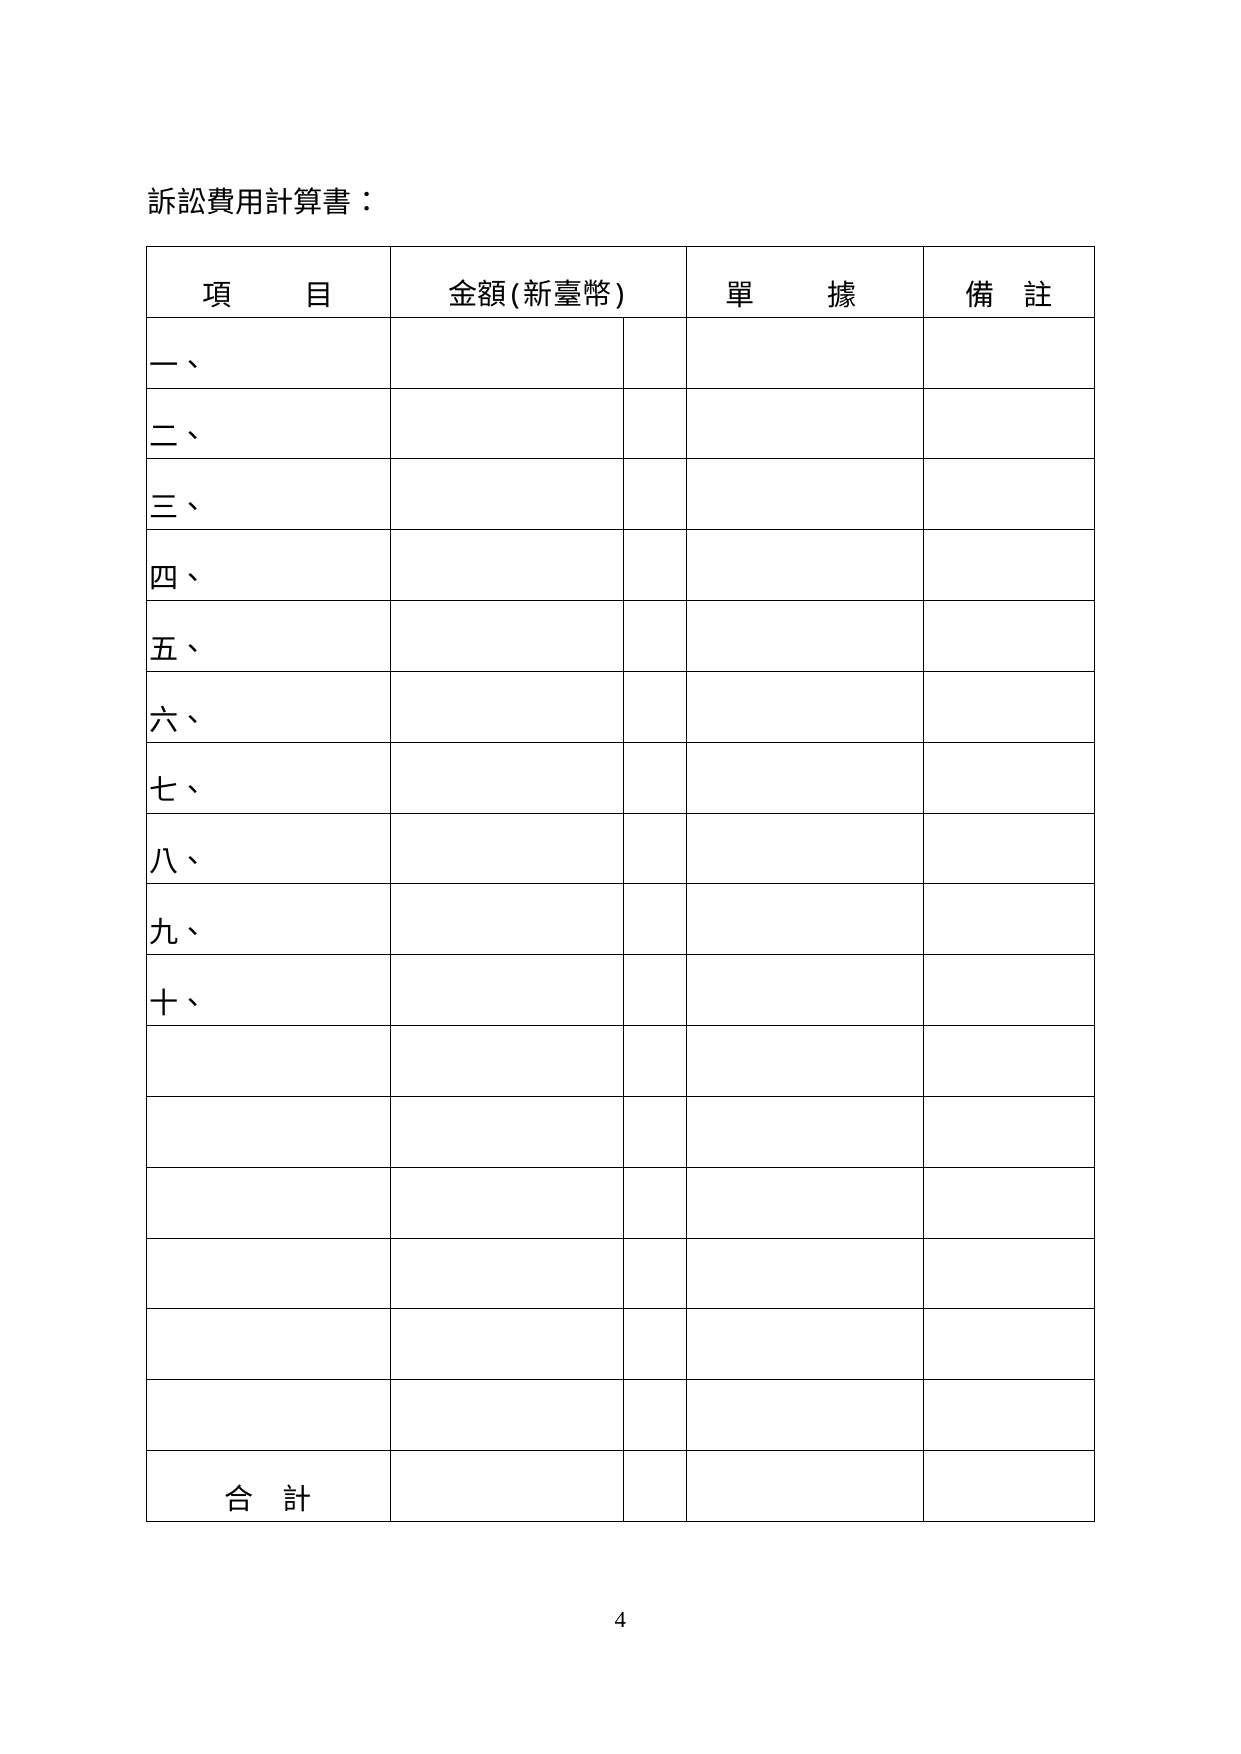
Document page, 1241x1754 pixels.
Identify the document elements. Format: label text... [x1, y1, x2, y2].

table_cell [624, 459, 686, 529]
table_cell [924, 1168, 1094, 1237]
table_cell [924, 1309, 1094, 1379]
table_cell [687, 1239, 923, 1308]
table_cell [924, 1239, 1094, 1308]
table_cell [391, 1380, 623, 1450]
table_cell 五、 [147, 601, 390, 671]
table_cell [687, 884, 923, 954]
table_cell [391, 743, 623, 812]
table_cell [924, 814, 1094, 883]
table_cell [924, 318, 1094, 387]
table_cell [391, 1239, 623, 1308]
table_cell [147, 1239, 390, 1308]
table_cell [687, 1380, 923, 1450]
table_cell [687, 530, 923, 600]
table_cell [924, 459, 1094, 529]
table_header 金額(新臺幣) [391, 247, 686, 317]
table_cell [391, 672, 623, 742]
table_cell 四、 [147, 530, 390, 600]
table_cell [624, 884, 686, 954]
table_cell [391, 1309, 623, 1379]
table_cell 九、 [147, 884, 390, 954]
table_cell 合 計 [147, 1451, 390, 1521]
table_cell [391, 1026, 623, 1096]
table_cell [687, 389, 923, 458]
table_cell [924, 955, 1094, 1025]
table_cell [624, 1309, 686, 1379]
table_cell [391, 318, 623, 387]
table_cell [391, 814, 623, 883]
table_cell [624, 1239, 686, 1308]
table_cell [687, 318, 923, 387]
table_cell [924, 1026, 1094, 1096]
table_cell [687, 1168, 923, 1237]
table_cell [687, 743, 923, 812]
table_cell 八、 [147, 814, 390, 883]
table_cell [624, 601, 686, 671]
table_cell [924, 1380, 1094, 1450]
text 訴訟費用計算書： [148, 158, 1092, 221]
table_cell [687, 1309, 923, 1379]
table_cell [687, 1451, 923, 1521]
table_cell [391, 601, 623, 671]
table_cell [624, 318, 686, 387]
table_cell 三、 [147, 459, 390, 529]
table_cell [924, 1097, 1094, 1167]
table_cell [687, 1097, 923, 1167]
table_cell 七、 [147, 743, 390, 812]
table_cell [687, 1026, 923, 1096]
table_cell [624, 814, 686, 883]
table_cell [624, 1026, 686, 1096]
table_cell [687, 672, 923, 742]
table_cell [624, 1380, 686, 1450]
table_cell [391, 955, 623, 1025]
table_cell [924, 389, 1094, 458]
table_cell [624, 1451, 686, 1521]
table_cell [391, 1097, 623, 1167]
table_cell [147, 1168, 390, 1237]
table_header 項 目 [147, 247, 390, 317]
table_cell [624, 1168, 686, 1237]
table_cell [924, 884, 1094, 954]
table_cell [687, 814, 923, 883]
table_cell [924, 530, 1094, 600]
table_cell [624, 389, 686, 458]
table_cell [924, 601, 1094, 671]
table_cell [624, 1097, 686, 1167]
table_cell [687, 601, 923, 671]
table_cell [624, 955, 686, 1025]
table_cell [391, 1451, 623, 1521]
table_cell [147, 1309, 390, 1379]
table_cell 六、 [147, 672, 390, 742]
table_cell [624, 743, 686, 812]
table_cell 一、 [147, 318, 390, 387]
table_cell [147, 1097, 390, 1167]
table_cell [391, 530, 623, 600]
table_cell [391, 459, 623, 529]
table_cell [624, 530, 686, 600]
table_cell [687, 459, 923, 529]
table_cell 二、 [147, 389, 390, 458]
table_header 單 據 [687, 247, 923, 317]
table_cell [924, 743, 1094, 812]
table_cell [624, 672, 686, 742]
table_cell [147, 1026, 390, 1096]
table_cell [924, 1451, 1094, 1521]
table_cell [391, 389, 623, 458]
table_cell [147, 1380, 390, 1450]
table_cell [924, 672, 1094, 742]
table_header 備 註 [924, 247, 1094, 317]
table_cell [391, 884, 623, 954]
table_cell [687, 955, 923, 1025]
table_cell [391, 1168, 623, 1237]
table_cell 十、 [147, 955, 390, 1025]
